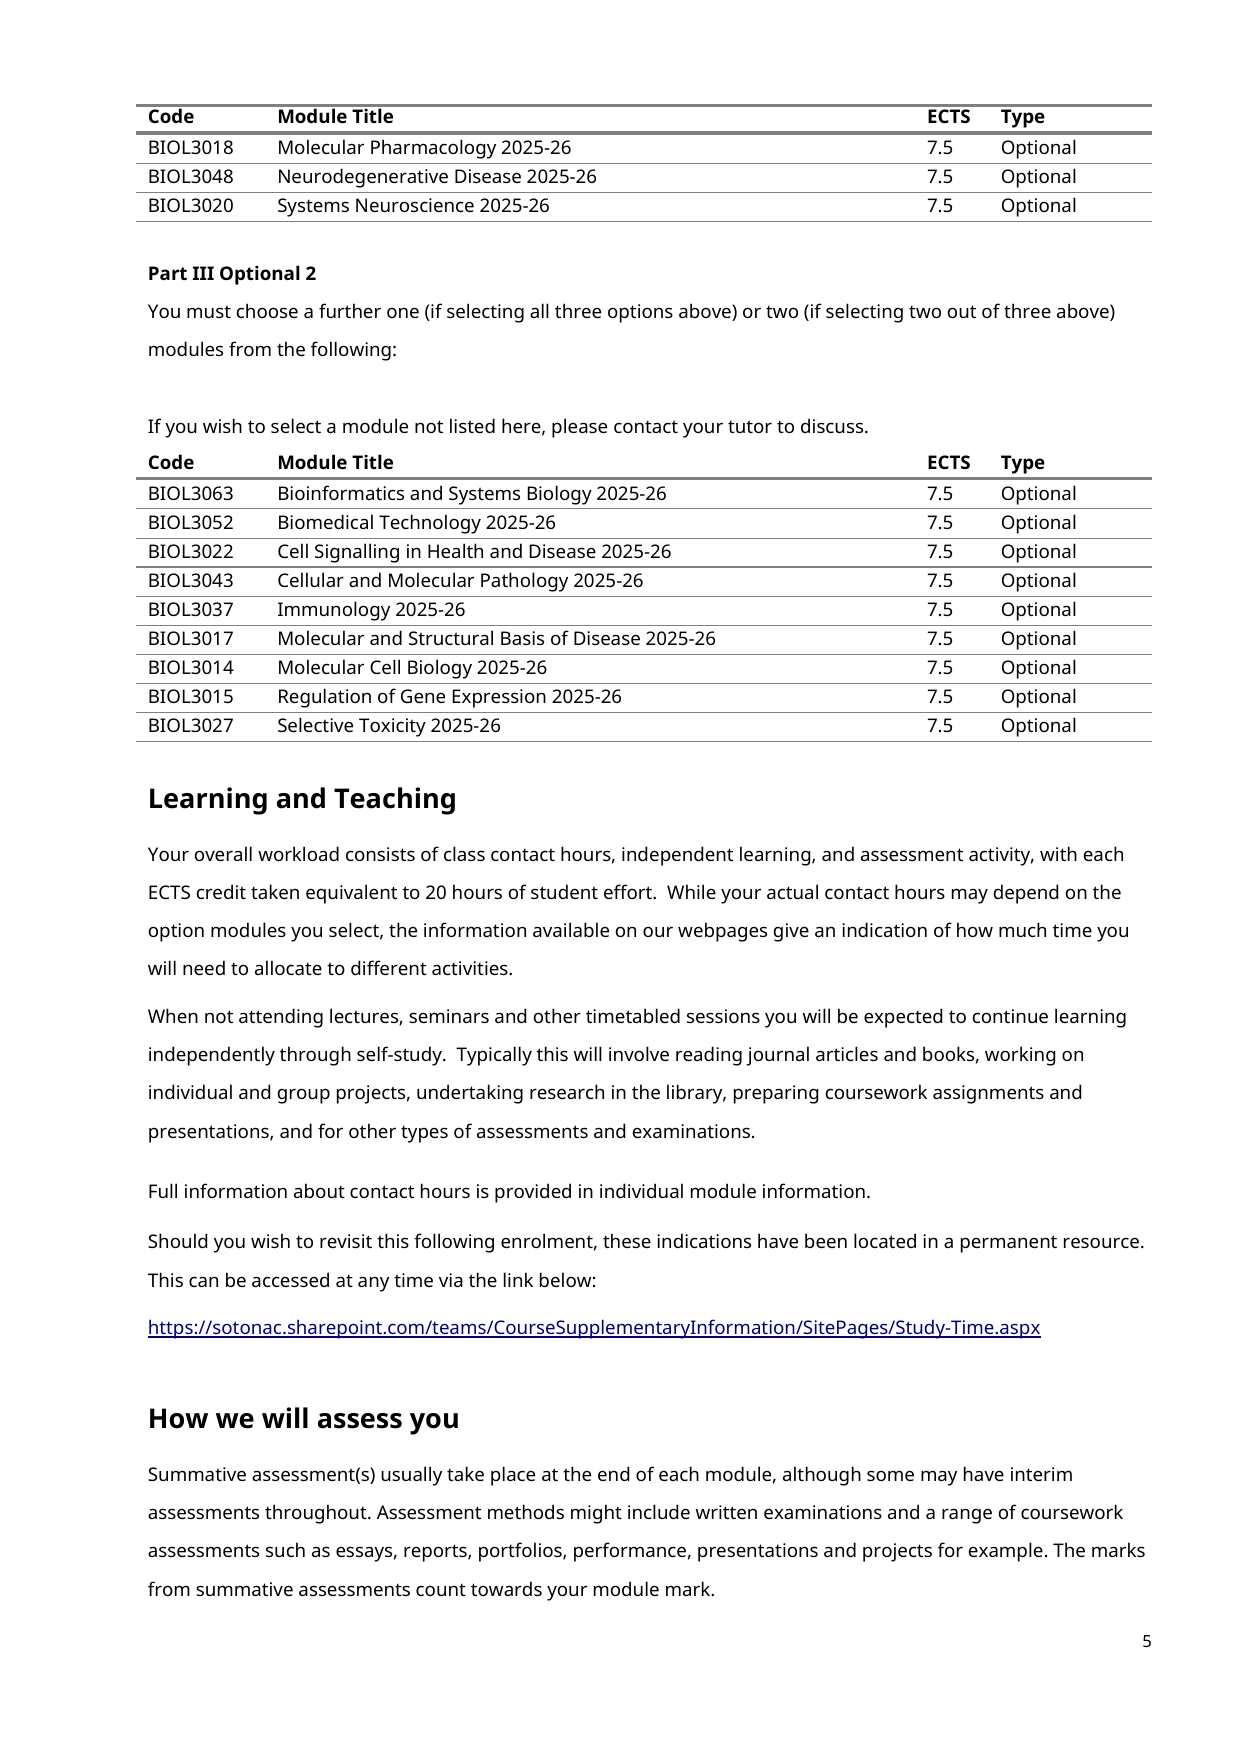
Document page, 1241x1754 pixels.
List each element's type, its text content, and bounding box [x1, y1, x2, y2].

table_cell Optional [989, 164, 1152, 192]
table_cell BIOL3052 [136, 509, 266, 537]
text Your overall workload consists of class contact hours, independent learning, and assessment activity, with each ECTS credit taken equivalent to 20 hours of student effort. While your actual contact hours may depend on the option modules you select, the information available on our webpages give an indication of how much time you will need to allocate to different activities. [148, 841, 1152, 981]
table_cell Code [136, 107, 266, 131]
table_cell ECTS [916, 449, 989, 477]
table_cell BIOL3020 [136, 193, 266, 221]
table_cell 7.5 [916, 509, 989, 537]
table_cell BIOL3015 [136, 684, 266, 712]
table_cell BIOL3027 [136, 713, 266, 741]
table_cell Molecular and Structural Basis of Disease 2025-26 [266, 626, 916, 654]
table_cell Optional [989, 480, 1152, 508]
table_cell Optional [989, 684, 1152, 712]
table_cell 7.5 [916, 713, 989, 741]
table_cell 7.5 [916, 568, 989, 596]
table_cell Optional [989, 626, 1152, 654]
subtitle Learning and Teaching [148, 779, 1152, 816]
table_cell Cell Signalling in Health and Disease 2025-26 [266, 539, 916, 566]
table_cell 7.5 [916, 655, 989, 683]
subtitle How we will assess you [148, 1400, 1152, 1437]
table_cell 7.5 [916, 193, 989, 221]
table_cell Type [989, 449, 1152, 477]
text https://sotonac.sharepoint.com/teams/CourseSupplementaryInformation/SitePages/Study-Time.aspx [148, 1314, 1152, 1340]
table_cell BIOL3048 [136, 164, 266, 192]
text Should you wish to revisit this following enrolment, these indications have been located in a permanent resource. This can be accessed at any time via the link below: [148, 1229, 1152, 1292]
table_cell Systems Neuroscience 2025-26 [266, 193, 916, 221]
table_cell Neurodegenerative Disease 2025-26 [266, 164, 916, 192]
table_cell 7.5 [916, 626, 989, 654]
table_cell Selective Toxicity 2025-26 [266, 713, 916, 741]
table_cell BIOL3017 [136, 626, 266, 654]
table_cell 7.5 [916, 480, 989, 508]
table_cell Regulation of Gene Expression 2025-26 [266, 684, 916, 712]
table_cell Optional [989, 568, 1152, 596]
table_cell Module Title [266, 107, 916, 131]
table_cell BIOL3043 [136, 568, 266, 596]
table_cell BIOL3018 [136, 135, 266, 163]
table_cell Optional [989, 597, 1152, 624]
table_cell 7.5 [916, 135, 989, 163]
table_cell BIOL3037 [136, 597, 266, 624]
table_cell Optional [989, 713, 1152, 741]
table_cell Cellular and Molecular Pathology 2025-26 [266, 568, 916, 596]
table_cell 7.5 [916, 539, 989, 566]
table_cell 7.5 [916, 597, 989, 624]
table_cell Optional [989, 655, 1152, 683]
text Full information about contact hours is provided in individual module information. [148, 1178, 1152, 1203]
table_cell Bioinformatics and Systems Biology 2025-26 [266, 480, 916, 508]
table_cell 7.5 [916, 684, 989, 712]
table_cell Optional [989, 135, 1152, 163]
table_cell ECTS [916, 107, 989, 131]
table_cell Immunology 2025-26 [266, 597, 916, 624]
table_cell Module Title [266, 449, 916, 477]
table_cell Biomedical Technology 2025-26 [266, 509, 916, 537]
table_cell Molecular Pharmacology 2025-26 [266, 135, 916, 163]
table_cell Part III Optional 2 You must choose a further one (if selecting all three options above) or two (if selecting two out of three above) modules from the following: If you wish to select a module not listed here, please contact your tutor to discuss. [136, 222, 1152, 449]
table_cell Code [136, 449, 266, 477]
table_cell BIOL3022 [136, 539, 266, 566]
table_cell 7.5 [916, 164, 989, 192]
table_cell BIOL3014 [136, 655, 266, 683]
table_cell Optional [989, 509, 1152, 537]
table_cell Optional [989, 539, 1152, 566]
table_cell Type [989, 107, 1152, 131]
table_cell BIOL3063 [136, 480, 266, 508]
table_cell Molecular Cell Biology 2025-26 [266, 655, 916, 683]
table_cell Optional [989, 193, 1152, 221]
text When not attending lectures, seminars and other timetabled sessions you will be expected to continue learning independently through self-study. Typically this will involve reading journal articles and books, working on individual and group projects, undertaking research in the library, preparing coursework assignments and presentations, and for other types of assessments and examinations. [148, 1003, 1152, 1143]
text Summative assessment(s) usually take place at the end of each module, although some may have interim assessments throughout. Assessment methods might include written examinations and a range of coursework assessments such as essays, reports, portfolios, performance, presentations and projects for example. The marks from summative assessments count towards your module mark. [148, 1461, 1152, 1601]
